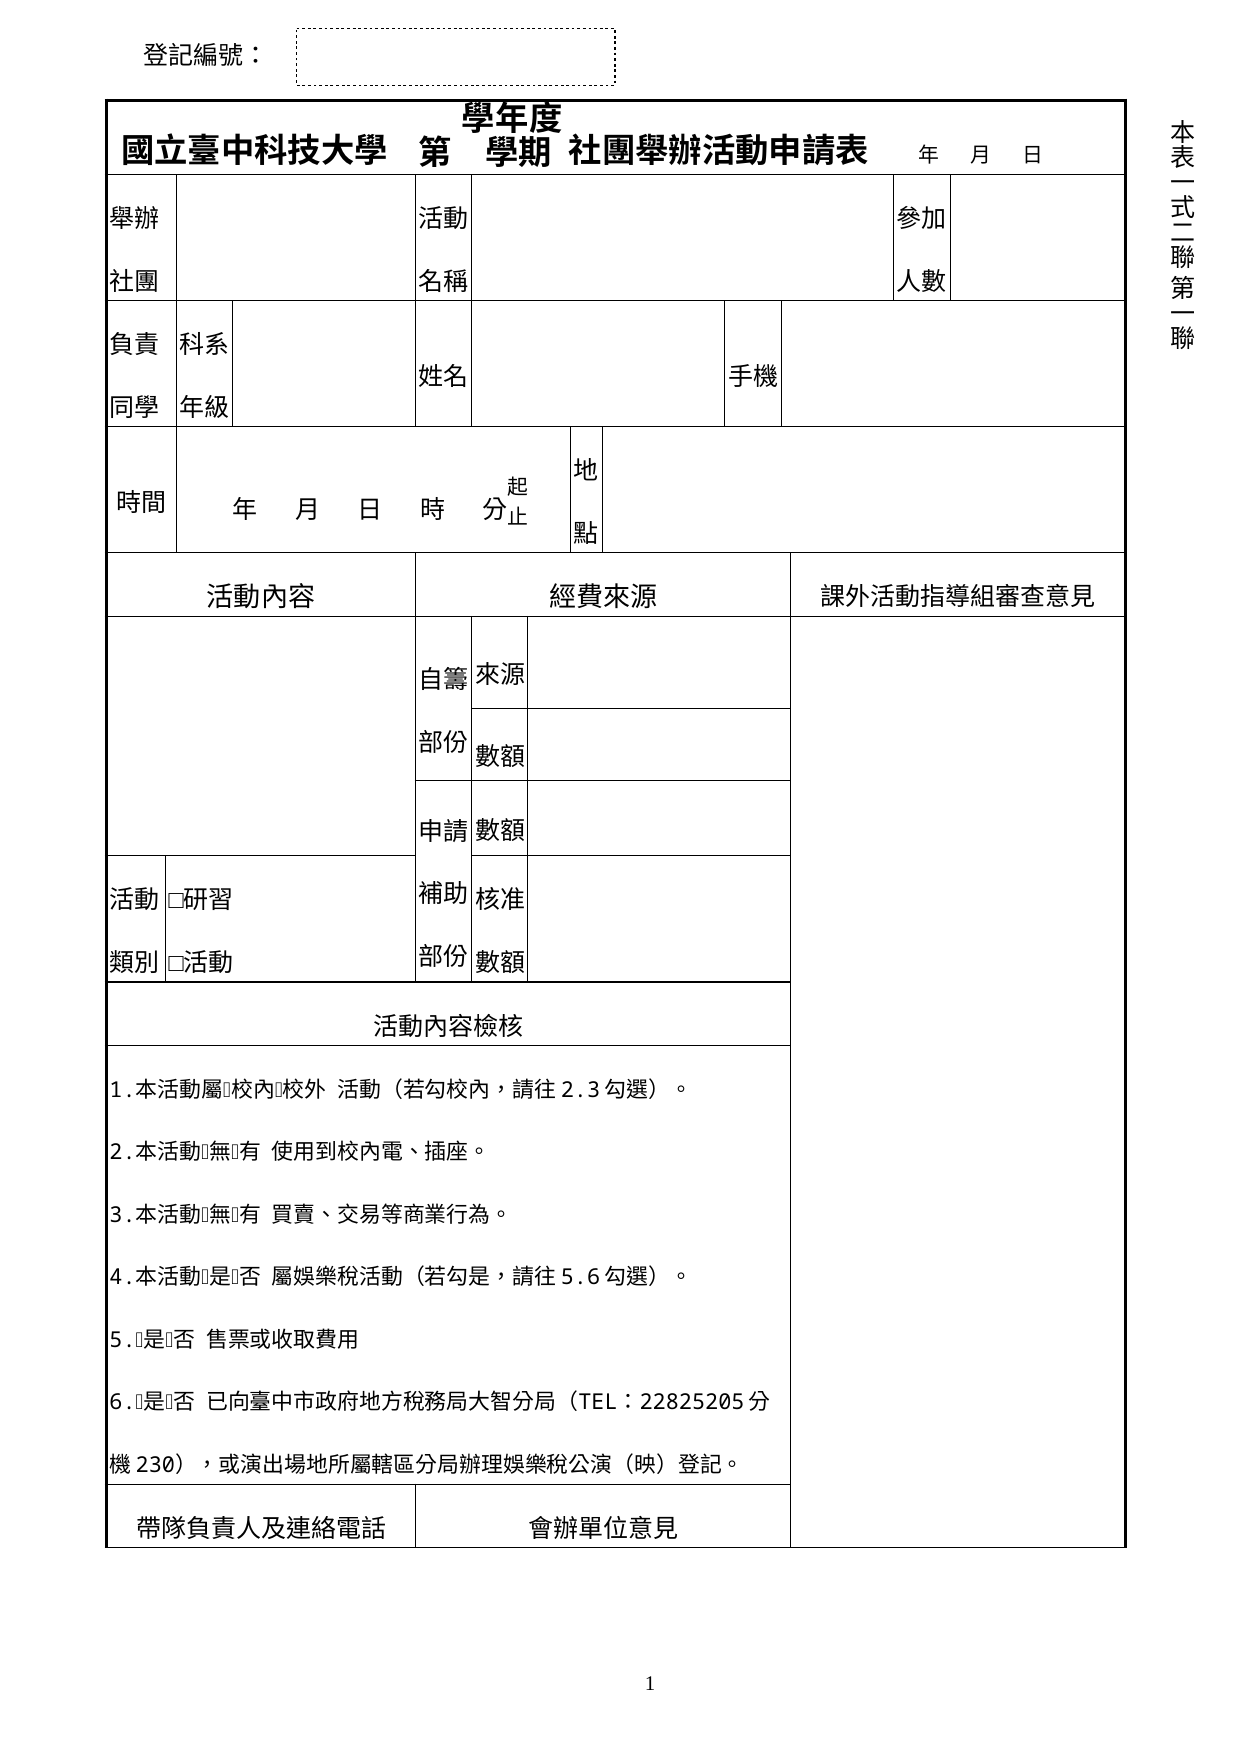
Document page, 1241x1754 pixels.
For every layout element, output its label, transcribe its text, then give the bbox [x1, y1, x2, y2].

table_cell 帶隊負責人及連絡電話 [108, 1485, 415, 1547]
table_cell [951, 175, 1124, 300]
table_cell [177, 175, 415, 300]
table_cell □研習 □活動 [166, 856, 415, 981]
table_cell 活動內容 [108, 553, 415, 616]
table_cell 來源 [472, 617, 527, 707]
table_cell 核准數額 [472, 856, 527, 981]
table_cell 數額 [472, 781, 527, 855]
table_cell [791, 617, 1124, 1547]
table_cell [528, 781, 790, 855]
table_cell 經費來源 [416, 553, 790, 616]
table_cell 課外活動指導組審查意見 [791, 553, 1124, 616]
table_header 國立臺中科技大學 [108, 102, 415, 174]
table_cell 手機 [725, 301, 781, 426]
table_cell [528, 617, 790, 707]
table_cell 自籌部份 [416, 617, 471, 780]
table_cell [233, 301, 415, 426]
table_cell [108, 617, 415, 855]
table_cell [782, 301, 1124, 426]
table_cell 舉辦社團 [108, 175, 176, 300]
table_cell [528, 709, 790, 780]
table_cell 參加人數 [894, 175, 950, 300]
table_cell 地點 [571, 427, 602, 552]
table_cell 活動內容檢核 [108, 983, 790, 1045]
table_cell 負責同學 [108, 301, 176, 426]
table_header 國立臺中科技大學 [128, 28, 278, 83]
table_header 社團舉辦活動申請表 年 月 日 [1134, 104, 1209, 367]
table_header 學年度 第 學期 [415, 102, 566, 174]
table_cell 數額 [472, 709, 527, 780]
table_header 社團舉辦活動申請表 年 月 日 [566, 102, 1124, 174]
table_cell 科系年級 [177, 301, 232, 426]
table_cell 1.本活動屬校內校外 活動（若勾校內，請往2.3勾選）。 2.本活動無有 使用到校內電、插座。 3.本活動無有 買賣、交易等商業行為。 4.本活動是否 屬娛樂稅活動（若勾是，請往5.6勾選）。 5.是否 售票或收取費用 6.是否 已向臺中市政府地方稅務局大智分局（TEL：22825205分機230），或演出場地所屬轄區分局辦理娛樂稅公演（映）登記。 [108, 1046, 790, 1483]
table_cell [603, 427, 1124, 552]
table_cell 時間 [108, 427, 176, 552]
table_cell [472, 175, 893, 300]
table_cell 會辦單位意見 [416, 1485, 790, 1547]
table_cell 申請補助部份 [416, 781, 471, 981]
table_cell [528, 856, 790, 981]
table_cell 活動類別 [108, 856, 165, 981]
table_cell 活動名稱 [416, 175, 471, 300]
table_cell 姓名 [416, 301, 471, 426]
table_cell [472, 301, 724, 426]
table_cell 年 月 日 時 分起止 [177, 427, 570, 552]
